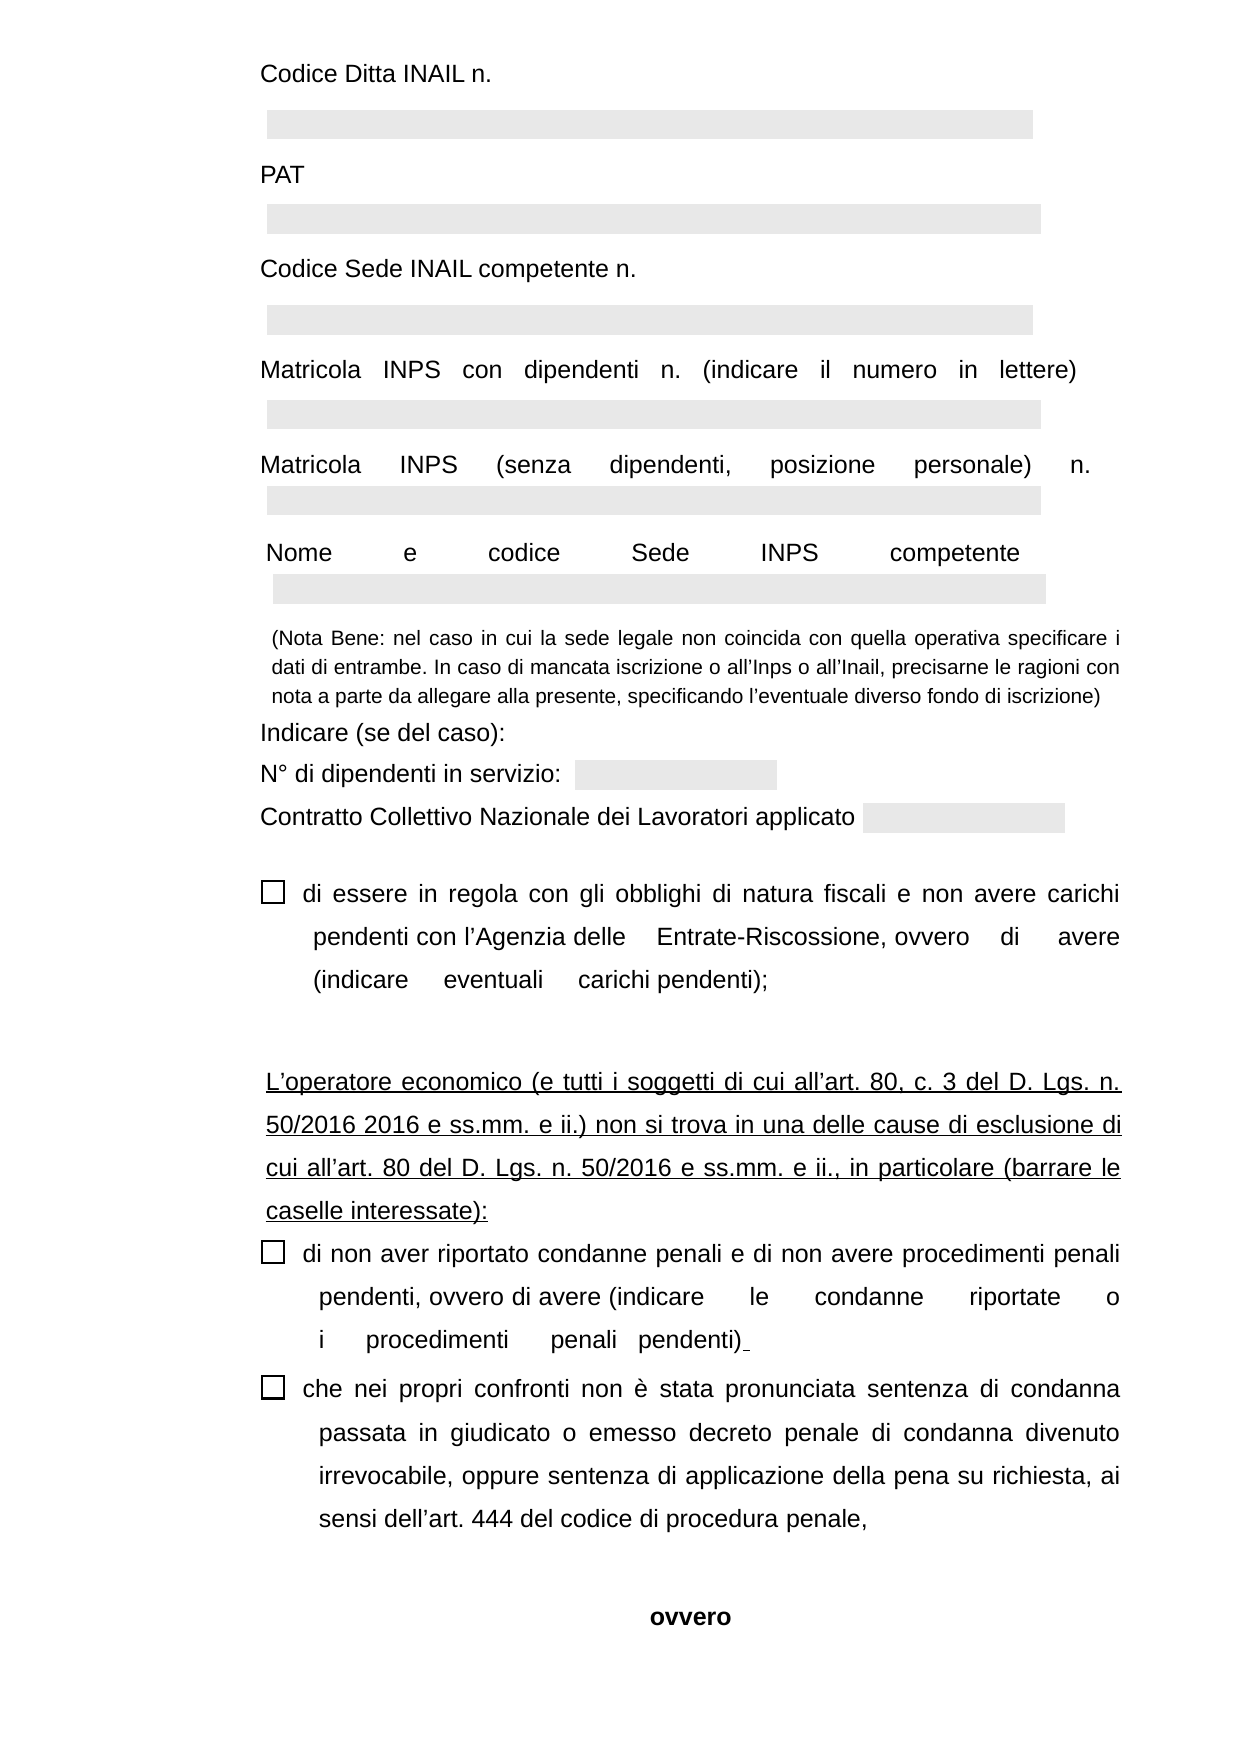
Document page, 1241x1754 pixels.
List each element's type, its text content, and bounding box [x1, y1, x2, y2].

list cui all’art. 80 del D. Lgs. n. 50/2016 e ss.mm. e ii., in particolare (barrare le [266, 1136, 1121, 1178]
list Matricola INPS con dipendenti n. (indicare il numero in lettere) [260, 355, 1121, 429]
list Codice Ditta INAIL n. [260, 59, 1121, 88]
list L’operatore economico (e tutti i soggetti di cui all’art. 80, c. 3 del D. Lgs. n. [266, 1067, 1121, 1091]
list di essere in regola con gli obblighi di natura fiscali e non avere carichi pendenti con l’Agenzia delle Entrate-Riscossione, ovvero di avere (indicare eventuali carichi pendenti); [260, 879, 1121, 994]
list 50/2016 2016 e ss.mm. e ii.) non si trova in una delle cause di esclusione di [266, 1093, 1121, 1135]
list che nei propri confronti non è stata pronunciata sentenza di condanna passata in giudicato o emesso decreto penale di condanna divenuto irrevocabile, oppure sentenza di applicazione della pena su richiesta, ai sensi dell’art. 444 del codice di procedura penale, [260, 1374, 1121, 1532]
text Indicare (se del caso): [260, 718, 1092, 747]
list di non aver riportato condanne penali e di non avere procedimenti penali pendenti, ovvero di avere (indicare le condanne riportate o i procedimenti penali pendenti) [260, 1239, 1121, 1354]
text Contratto Collettivo Nazionale dei Lavoratori applicato [260, 801, 1121, 833]
text N° di dipendenti in servizio: [260, 758, 1121, 790]
text (Nota Bene: nel caso in cui la sede legale non coincida con quella operativa specificare i dati di entrambe. In caso di mancata iscrizione o all’Inps o all’Inail, precisarne le ragioni con nota a parte da allegare alla presente, specificando l’eventuale diverso fondo di iscrizione) [271, 626, 1121, 707]
text Matricola INPS (senza dipendenti, posizione personale) n. [260, 450, 1092, 515]
list ovvero [260, 1602, 1121, 1631]
list Codice Sede INAIL competente n. [260, 254, 1121, 283]
list caselle interessate): [266, 1179, 1121, 1225]
text Nome e codice Sede INPS competente [266, 538, 1092, 603]
list PAT [260, 160, 1121, 234]
